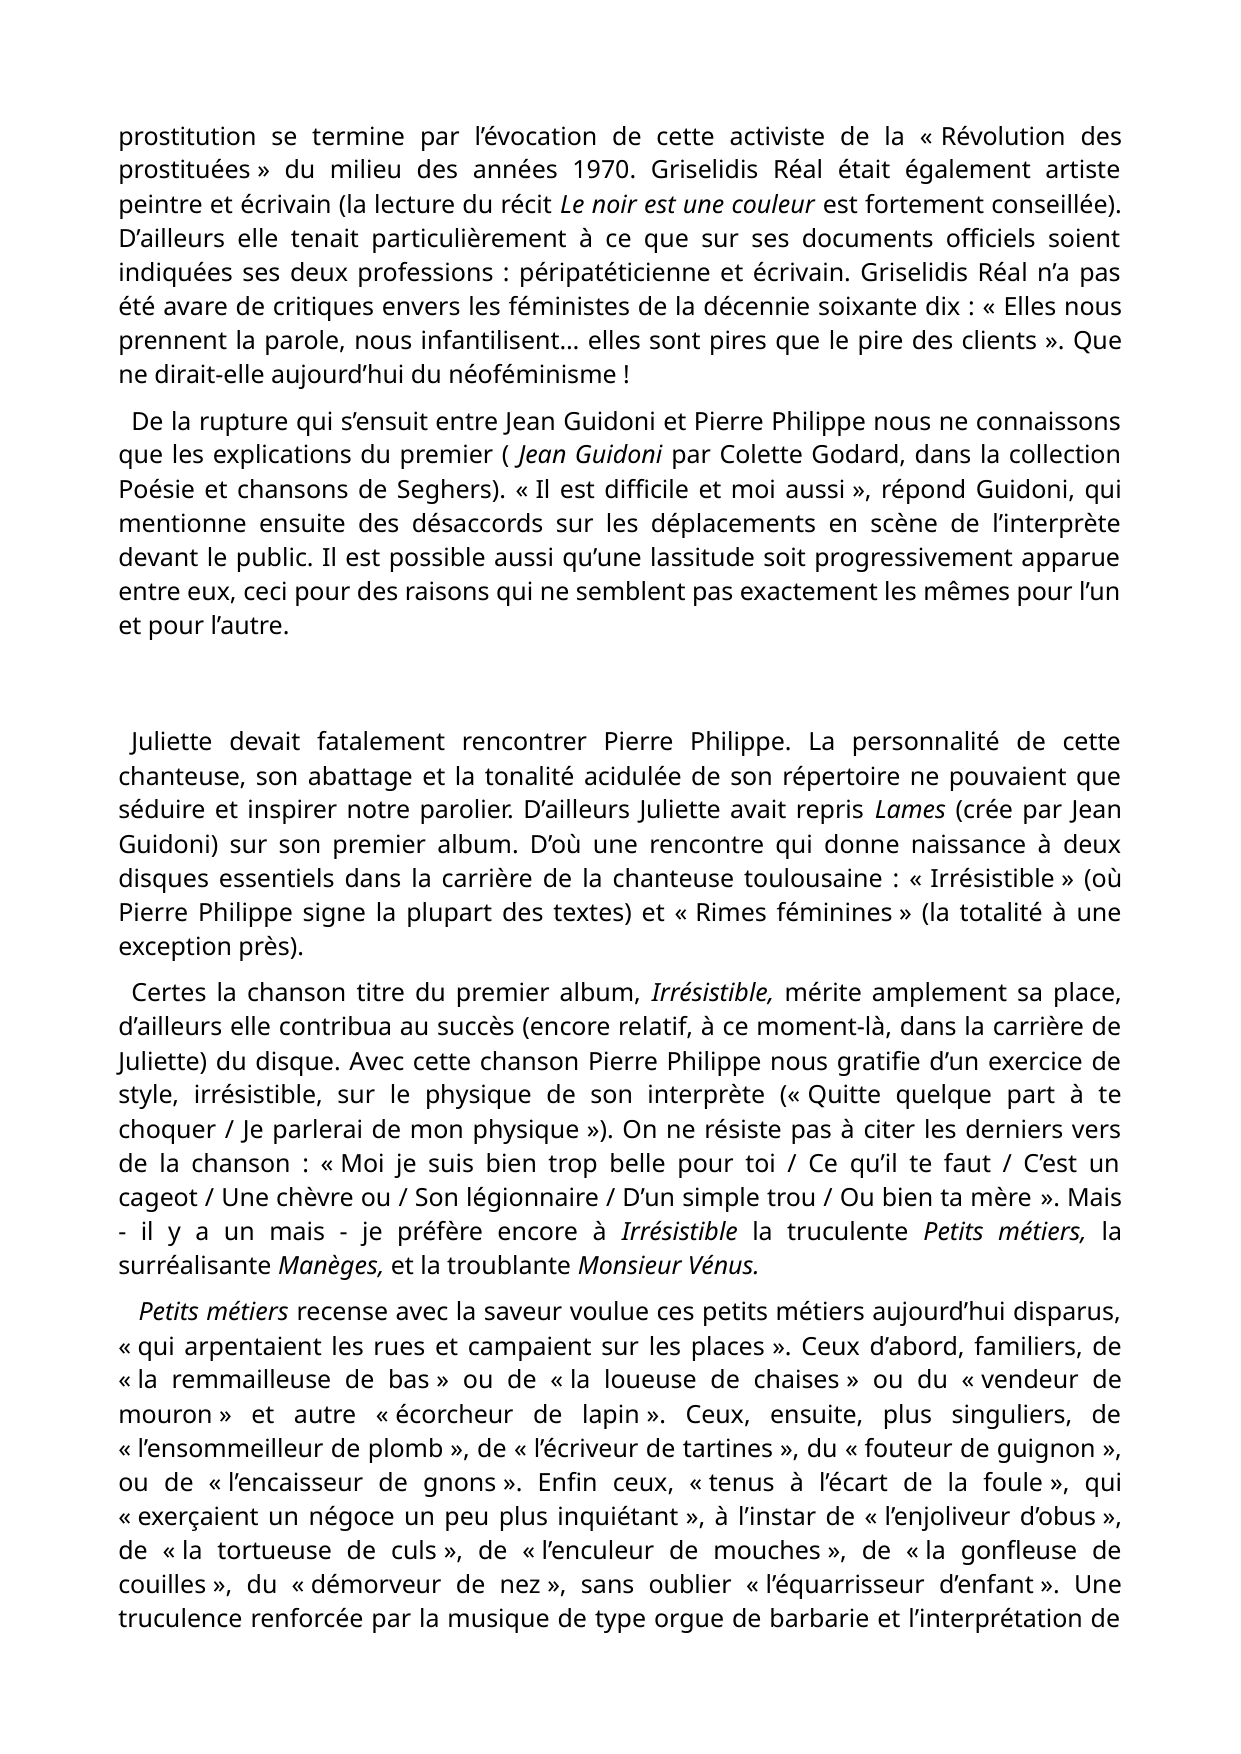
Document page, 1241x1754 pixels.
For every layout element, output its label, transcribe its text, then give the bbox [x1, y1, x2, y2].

text Juliette devait fatalement rencontrer Pierre Philippe. La personnalité de cette chanteuse, son abattage et la tonalité acidulée de son répertoire ne pouvaient que séduire et inspirer notre parolier. D’ailleurs Juliette avait repris Lames (crée par Jean Guidoni) sur son premier album. D’où une rencontre qui donne naissance à deux disques essentiels dans la carrière de la chanteuse toulousaine : « Irrésistible » (où Pierre Philippe signe la plupart des textes) et « Rimes féminines » (la totalité à une exception près). [118, 724, 1122, 962]
text prostitution se termine par l’évocation de cette activiste de la « Révolution des prostituées » du milieu des années 1970. Griselidis Réal était également artiste peintre et écrivain (la lecture du récit Le noir est une couleur est fortement conseillée). D’ailleurs elle tenait particulièrement à ce que sur ses documents officiels soient indiquées ses deux professions : péripatéticienne et écrivain. Griselidis Réal n’a pas été avare de critiques envers les féministes de la décennie soixante dix : « Elles nous prennent la parole, nous infantilisent… elles sont pires que le pire des clients ». Que ne dirait-elle aujourd’hui du néoféminisme ! [118, 118, 1122, 391]
text De la rupture qui s’ensuit entre Jean Guidoni et Pierre Philippe nous ne connaissons que les explications du premier ( Jean Guidoni par Colette Godard, dans la collection Poésie et chansons de Seghers). « Il est difficile et moi aussi », répond Guidoni, qui mentionne ensuite des désaccords sur les déplacements en scène de l’interprète devant le public. Il est possible aussi qu’une lassitude soit progressivement apparue entre eux, ceci pour des raisons qui ne semblent pas exactement les mêmes pour l’un et pour l’autre. [118, 403, 1122, 642]
text Petits métiers recense avec la saveur voulue ces petits métiers aujourd’hui disparus, « qui arpentaient les rues et campaient sur les places ». Ceux d’abord, familiers, de « la remmailleuse de bas » ou de « la loueuse de chaises » ou du « vendeur de mouron » et autre « écorcheur de lapin ». Ceux, ensuite, plus singuliers, de « l’ensommeilleur de plomb », de « l’écriveur de tartines », du « fouteur de guignon », ou de « l’encaisseur de gnons ». Enfin ceux, « tenus à l’écart de la foule », qui « exerçaient un négoce un peu plus inquiétant », à l’instar de « l’enjoliveur d’obus », de « la tortueuse de culs », de « l’enculeur de mouches », de « la gonfleuse de couilles », du « démorveur de nez », sans oublier « l’équarrisseur d’enfant ». Une truculence renforcée par la musique de type orgue de barbarie et l’interprétation de [118, 1294, 1122, 1635]
text Certes la chanson titre du premier album, Irrésistible, mérite amplement sa place, d’ailleurs elle contribua au succès (encore relatif, à ce moment-là, dans la carrière de Juliette) du disque. Avec cette chanson Pierre Philippe nous gratifie d’un exercice de style, irrésistible, sur le physique de son interprète (« Quitte quelque part à te choquer / Je parlerai de mon physique »). On ne résiste pas à citer les derniers vers de la chanson : « Moi je suis bien trop belle pour toi / Ce qu’il te faut / C’est un cageot / Une chèvre ou / Son légionnaire / D’un simple trou / Ou bien ta mère ». Mais - il y a un mais - je préfère encore à Irrésistible la truculente Petits métiers, la surréalisante Manèges, et la troublante Monsieur Vénus. [118, 975, 1122, 1282]
